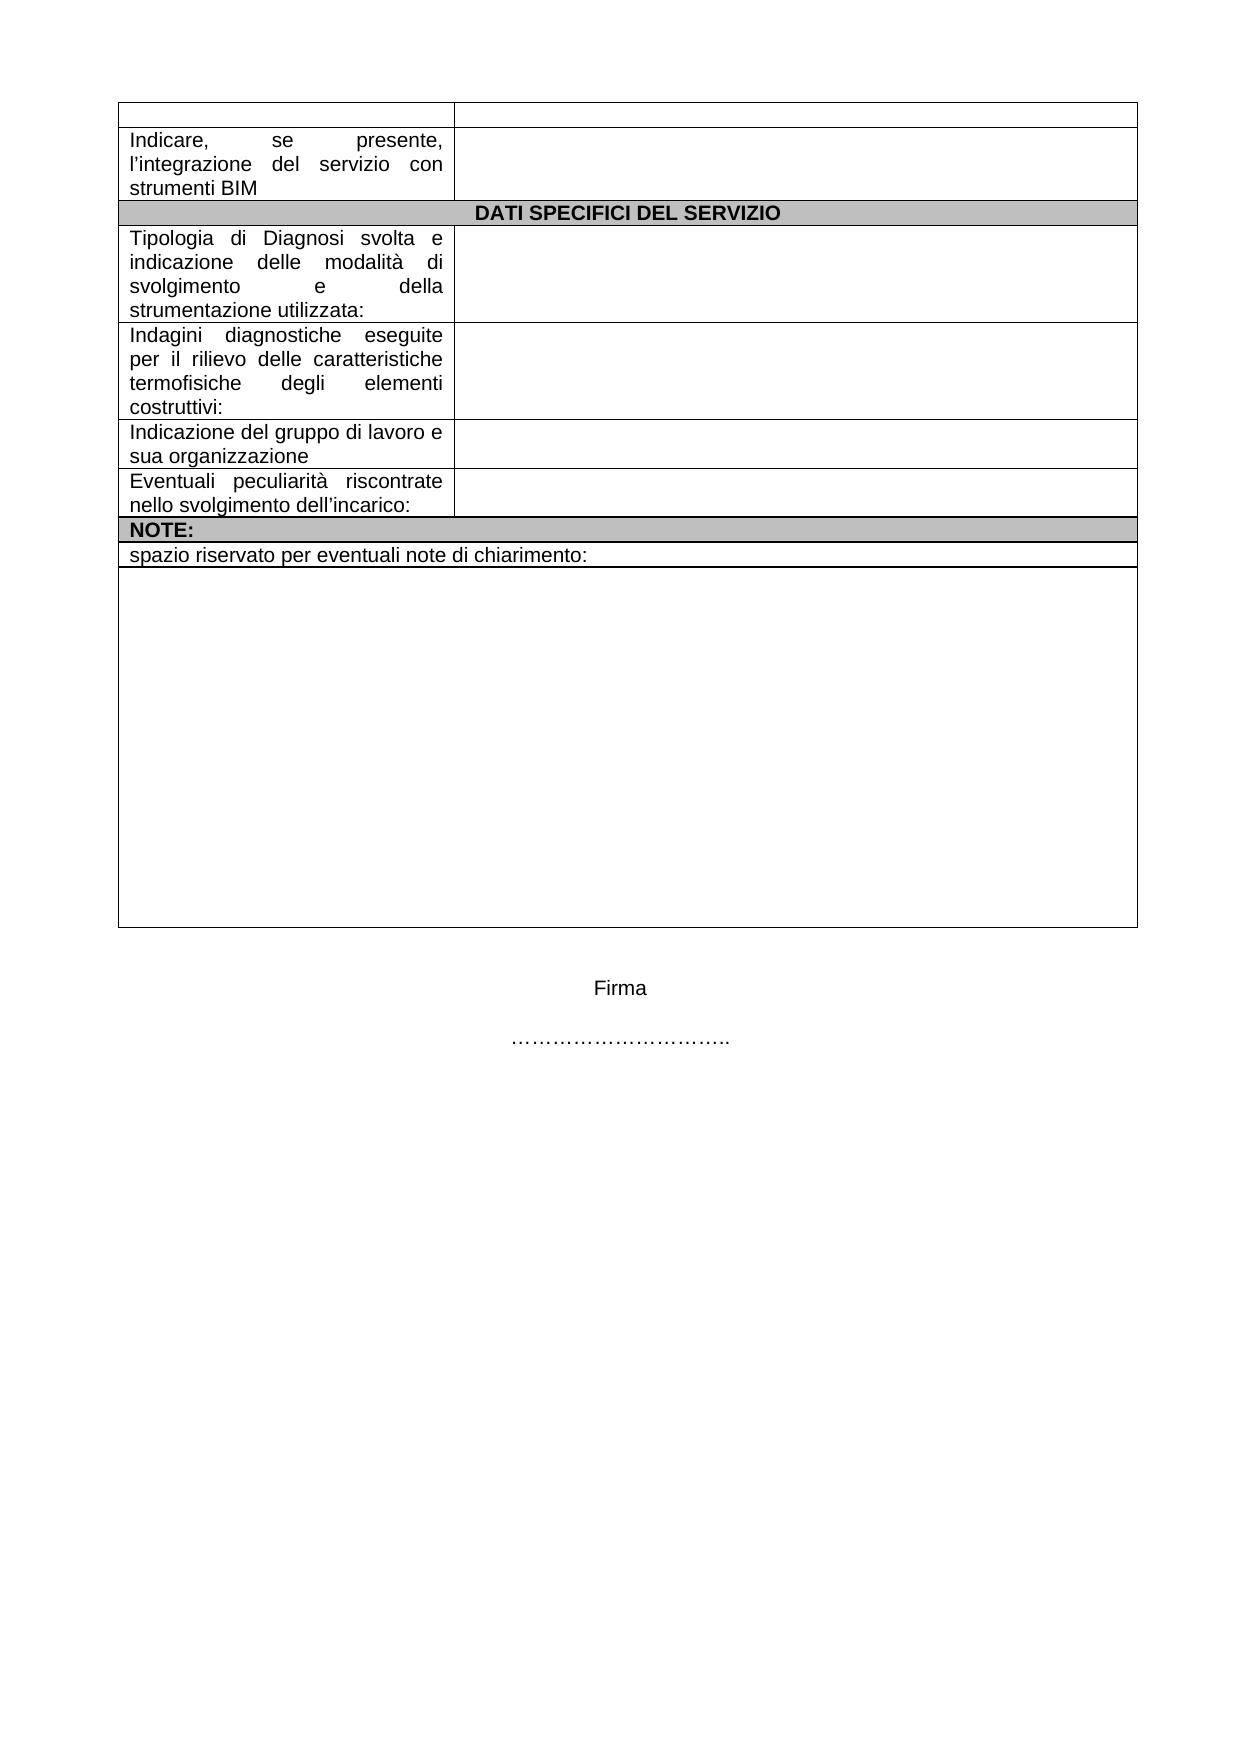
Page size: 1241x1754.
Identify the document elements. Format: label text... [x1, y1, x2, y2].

table_cell Indagini diagnostiche eseguite per il rilievo delle caratteristiche termofisiche degli elementi costruttivi: [119, 323, 454, 418]
table_cell [455, 128, 1137, 200]
table_cell Indicare, se presente, l’integrazione del servizio con strumenti BIM [119, 128, 454, 200]
table_cell Indicazione del gruppo di lavoro e sua organizzazione [119, 420, 454, 467]
table_cell [455, 469, 1137, 516]
text Firma [118, 976, 1122, 1000]
table_cell Eventuali peculiarità riscontrate nello svolgimento dell’incarico: [119, 469, 454, 516]
table_cell NOTE: [119, 518, 1137, 541]
table_cell [455, 323, 1137, 418]
table_cell spazio riservato per eventuali note di chiarimento: [119, 543, 1137, 566]
table_cell [455, 420, 1137, 467]
table_cell [119, 103, 454, 127]
table_cell [455, 226, 1137, 322]
text ………………………….. [118, 1024, 1122, 1048]
table_cell [455, 103, 1137, 127]
table_cell DATI SPECIFICI DEL SERVIZIO [119, 201, 1137, 225]
table_cell Tipologia di Diagnosi svolta e indicazione delle modalità di svolgimento e della strumentazione utilizzata: [119, 226, 454, 322]
table_cell [119, 568, 1137, 927]
